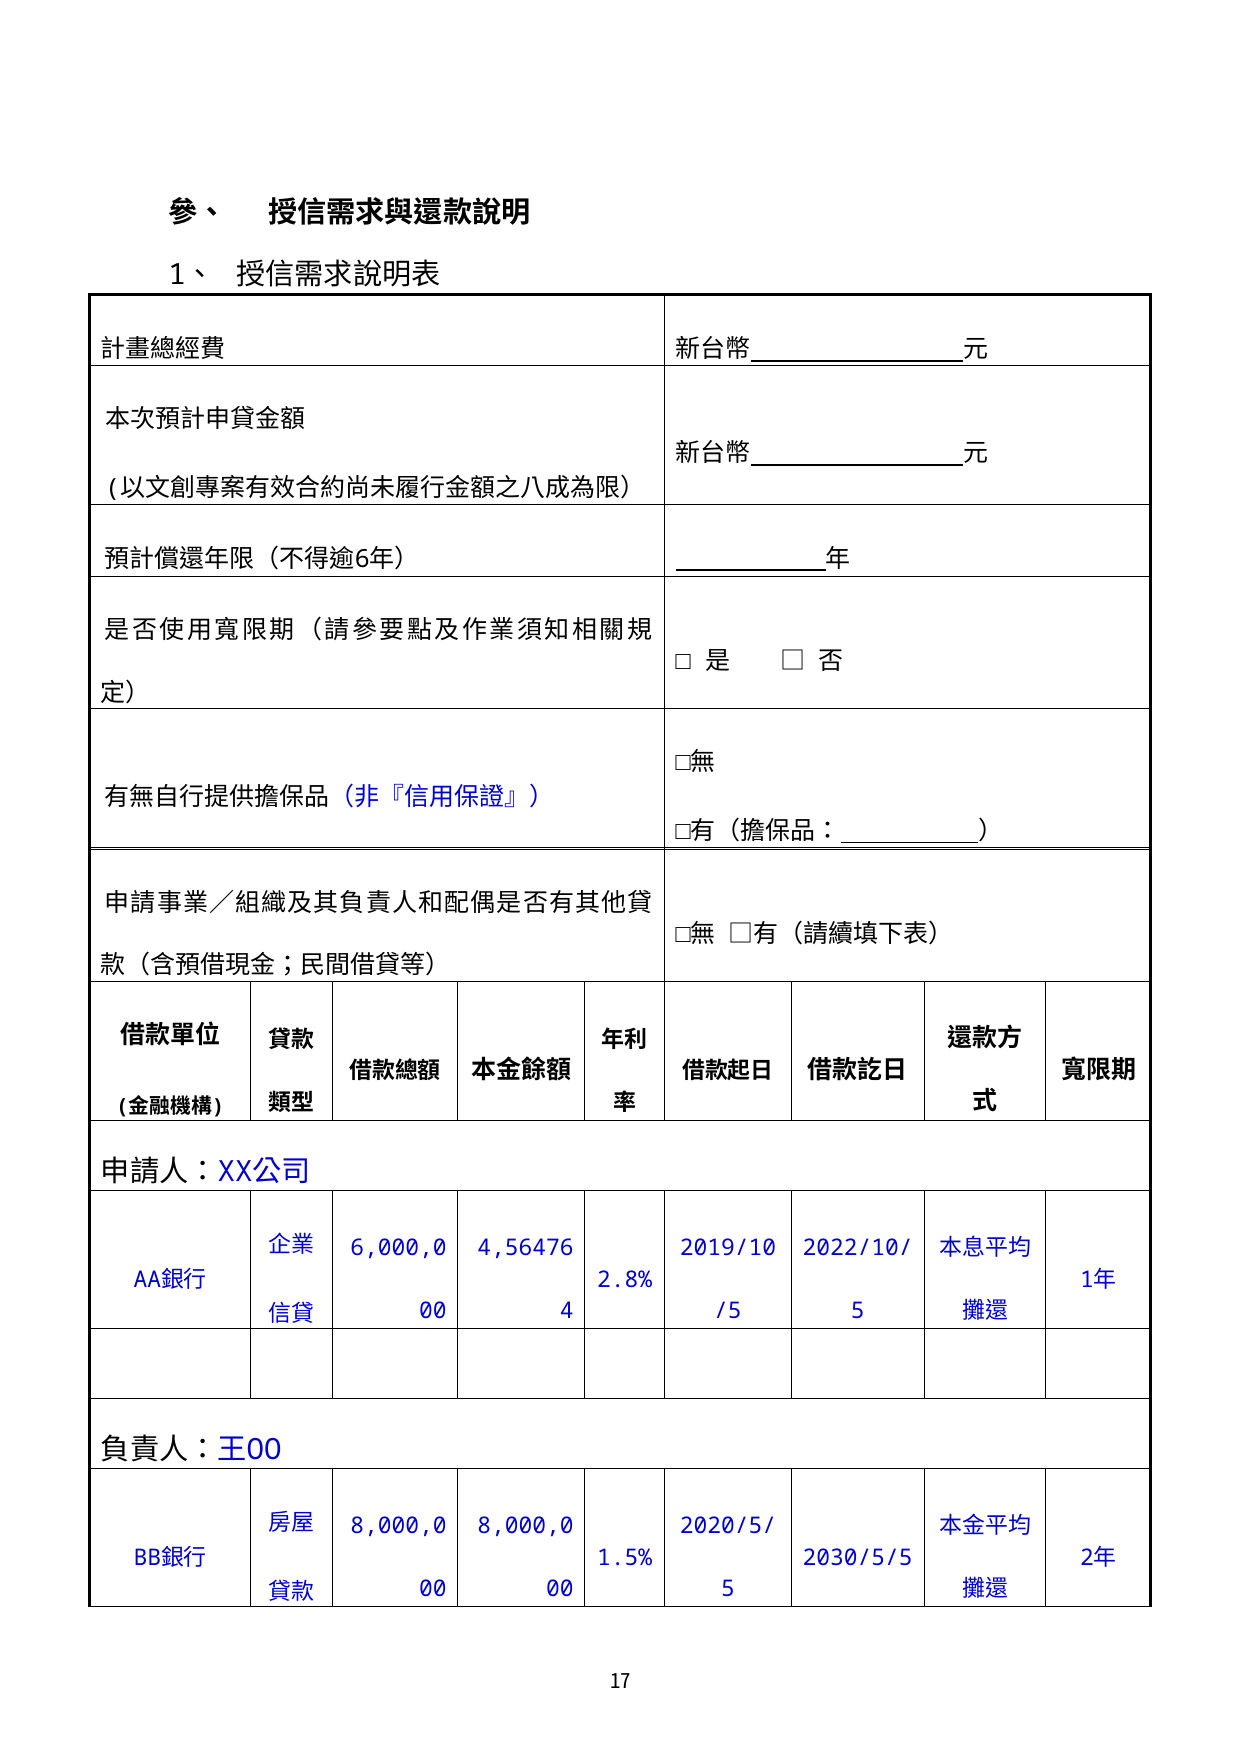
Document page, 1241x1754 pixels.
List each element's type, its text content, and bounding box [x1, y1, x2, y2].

table_cell □ 是 □ 否 [665, 577, 1149, 708]
table_cell [458, 1329, 584, 1398]
table_cell 本金平均攤還 [925, 1469, 1045, 1606]
table_cell 借款單位 (金融機構) [91, 982, 250, 1120]
table_cell 2030/5/5 [792, 1469, 924, 1606]
table_cell 負責人：王OO [91, 1399, 1149, 1468]
table_cell 1.5% [585, 1469, 664, 1606]
table_cell 新台幣 元 [665, 366, 1149, 503]
table_cell 2022/10/5 [792, 1191, 924, 1328]
table_cell 8,000,000 [458, 1469, 584, 1606]
table_cell 1年 [1046, 1191, 1149, 1328]
table_cell [91, 1329, 250, 1398]
table_cell 申請人：XX公司 [91, 1121, 1149, 1189]
table_cell [792, 1329, 924, 1398]
table_cell 2年 [1046, 1469, 1149, 1606]
table_cell AA銀行 [91, 1191, 250, 1328]
table_cell 還款方式 [925, 982, 1045, 1120]
table_cell BB銀行 [91, 1469, 250, 1606]
table_cell [251, 1329, 332, 1398]
table_cell 2020/5/5 [665, 1469, 791, 1606]
table_header 計畫總經費 [91, 296, 664, 365]
list 授信需求說明表 [168, 231, 1122, 293]
table_cell [665, 1329, 791, 1398]
table_cell 6,000,000 [333, 1191, 457, 1328]
table_cell □無 □有（請續填下表） [665, 850, 1149, 981]
table_cell □無 □有（擔保品： ） [665, 709, 1149, 847]
table_cell 年利率 [585, 982, 664, 1120]
table_cell 年 [665, 505, 1149, 576]
table_cell 4,564764 [458, 1191, 584, 1328]
table_cell 借款總額 [333, 982, 457, 1120]
table_cell 房屋 貸款 [251, 1469, 332, 1606]
table_cell 寬限期 [1046, 982, 1149, 1120]
table_cell [333, 1329, 457, 1398]
table_cell [925, 1329, 1045, 1398]
table_cell 借款起日 [665, 982, 791, 1120]
table_cell 預計償還年限（不得逾6年） [91, 505, 664, 576]
table_cell [1046, 1329, 1149, 1398]
table_cell 企業 信貸 [251, 1191, 332, 1328]
table_cell 本息平均攤還 [925, 1191, 1045, 1328]
table_cell 有無自行提供擔保品（非『信用保證』） [91, 709, 664, 847]
table_cell 8,000,000 [333, 1469, 457, 1606]
table_cell 2.8% [585, 1191, 664, 1328]
table_cell 申請事業／組織及其負責人和配偶是否有其他貸款（含預借現金；民間借貸等） [91, 850, 664, 981]
table_cell [585, 1329, 664, 1398]
table_cell 是否使用寬限期（請參要點及作業須知相關規定） [91, 577, 664, 708]
table_cell 借款訖日 [792, 982, 924, 1120]
table_cell 本次預計申貸金額 (以文創專案有效合約尚未履行金額之八成為限） [91, 366, 664, 503]
table_cell 2019/10/5 [665, 1191, 791, 1328]
table_header 新台幣 元 [665, 296, 1149, 365]
list 授信需求與還款說明 [168, 168, 1122, 231]
table_cell 貸款類型 [251, 982, 332, 1120]
table_cell 本金餘額 [458, 982, 584, 1120]
